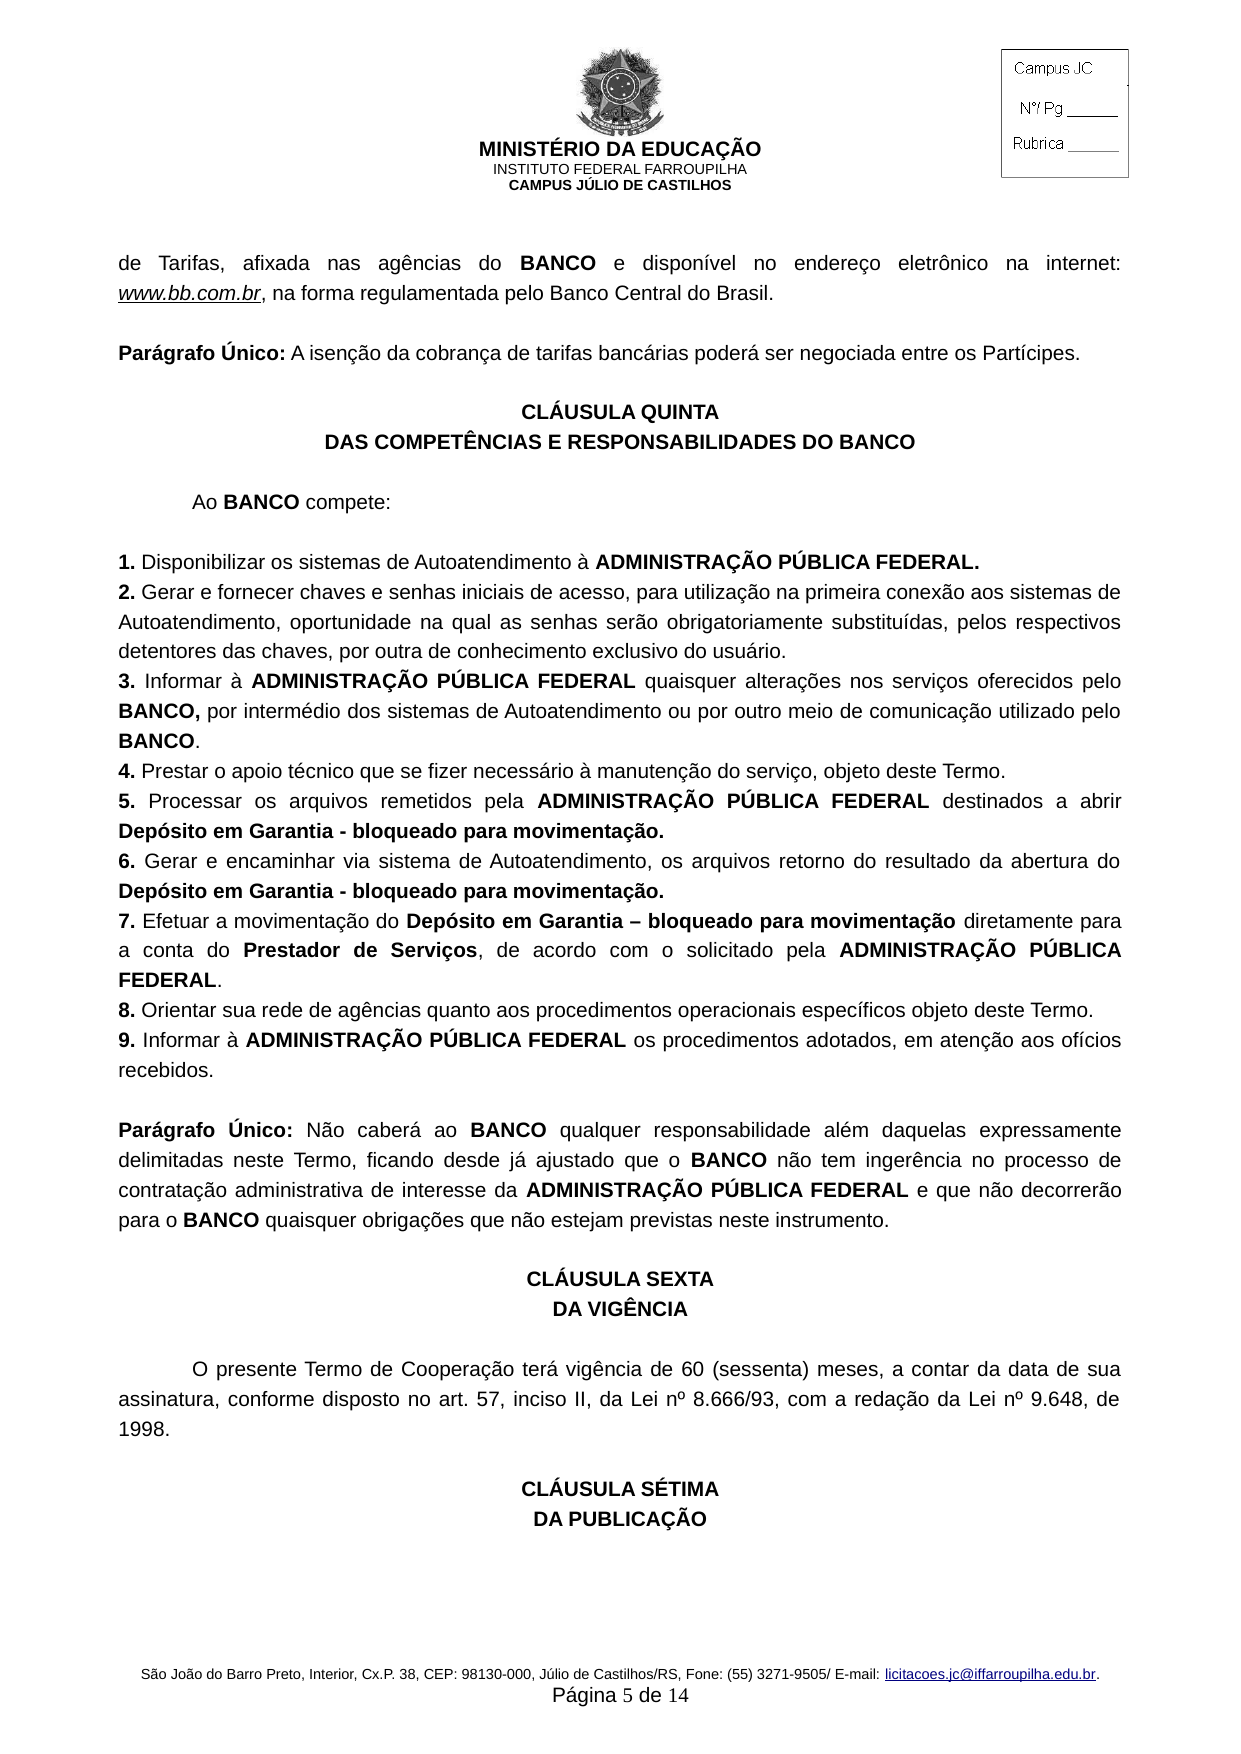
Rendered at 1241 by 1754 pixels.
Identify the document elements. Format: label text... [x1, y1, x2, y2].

text 9. Informar à ADMINISTRAÇÃO PÚBLICA FEDERAL os procedimentos adotados, em atenção aos ofícios recebidos. [118, 1028, 1122, 1082]
text 4. Prestar o apoio técnico que se fizer necessário à manutenção do serviço, objeto deste Termo. [118, 759, 1122, 783]
text O presente Termo de Cooperação terá vigência de 60 (sessenta) meses, a contar da data de sua assinatura, conforme disposto no art. 57, inciso II, da Lei nº 8.666/93, com a redação da Lei nº 9.648, de 1998. [118, 1357, 1122, 1441]
text DA VIGÊNCIA [118, 1297, 1122, 1321]
text CLÁUSULA SEXTA [118, 1267, 1122, 1291]
text 5. Processar os arquivos remetidos pela ADMINISTRAÇÃO PÚBLICA FEDERAL destinados a abrir Depósito em Garantia - bloqueado para movimentação. [118, 789, 1122, 843]
text de Tarifas, afixada nas agências do BANCO e disponível no endereço eletrônico na internet: www.bb.com.br, na forma regulamentada pelo Banco Central do Brasil. [118, 251, 1122, 304]
text DA PUBLICAÇÃO [118, 1506, 1122, 1530]
text 2. Gerar e fornecer chaves e senhas iniciais de acesso, para utilização na primeira conexão aos sistemas de Autoatendimento, oportunidade na qual as senhas serão obrigatoriamente substituídas, pelos respectivos detentores das chaves, por outra de conhecimento exclusivo do usuário. [118, 579, 1122, 663]
text 6. Gerar e encaminhar via sistema de Autoatendimento, os arquivos retorno do resultado da abertura do Depósito em Garantia - bloqueado para movimentação. [118, 849, 1122, 902]
text CLÁUSULA QUINTA [118, 400, 1122, 424]
text 7. Efetuar a movimentação do Depósito em Garantia – bloqueado para movimentação diretamente para a conta do Prestador de Serviços, de acordo com o solicitado pela ADMINISTRAÇÃO PÚBLICA FEDERAL. [118, 908, 1122, 992]
text Parágrafo Único: A isenção da cobrança de tarifas bancárias poderá ser negociada entre os Partícipes. [118, 340, 1122, 364]
text Parágrafo Único: Não caberá ao BANCO qualquer responsabilidade além daquelas expressamente delimitadas neste Termo, ficando desde já ajustado que o BANCO não tem ingerência no processo de contratação administrativa de interesse da ADMINISTRAÇÃO PÚBLICA FEDERAL e que não decorrerão para o BANCO quaisquer obrigações que não estejam previstas neste instrumento. [118, 1118, 1122, 1231]
text DAS COMPETÊNCIAS E RESPONSABILIDADES DO BANCO [118, 430, 1122, 454]
text CLÁUSULA SÉTIMA [118, 1476, 1122, 1500]
text 1. Disponibilizar os sistemas de Autoatendimento à ADMINISTRAÇÃO PÚBLICA FEDERAL. [118, 550, 1122, 574]
text 3. Informar à ADMINISTRAÇÃO PÚBLICA FEDERAL quaisquer alterações nos serviços oferecidos pelo BANCO, por intermédio dos sistemas de Autoatendimento ou por outro meio de comunicação utilizado pelo BANCO. [118, 669, 1122, 753]
text Ao BANCO compete: [118, 490, 1122, 514]
text 8. Orientar sua rede de agências quanto aos procedimentos operacionais específicos objeto deste Termo. [118, 998, 1122, 1022]
